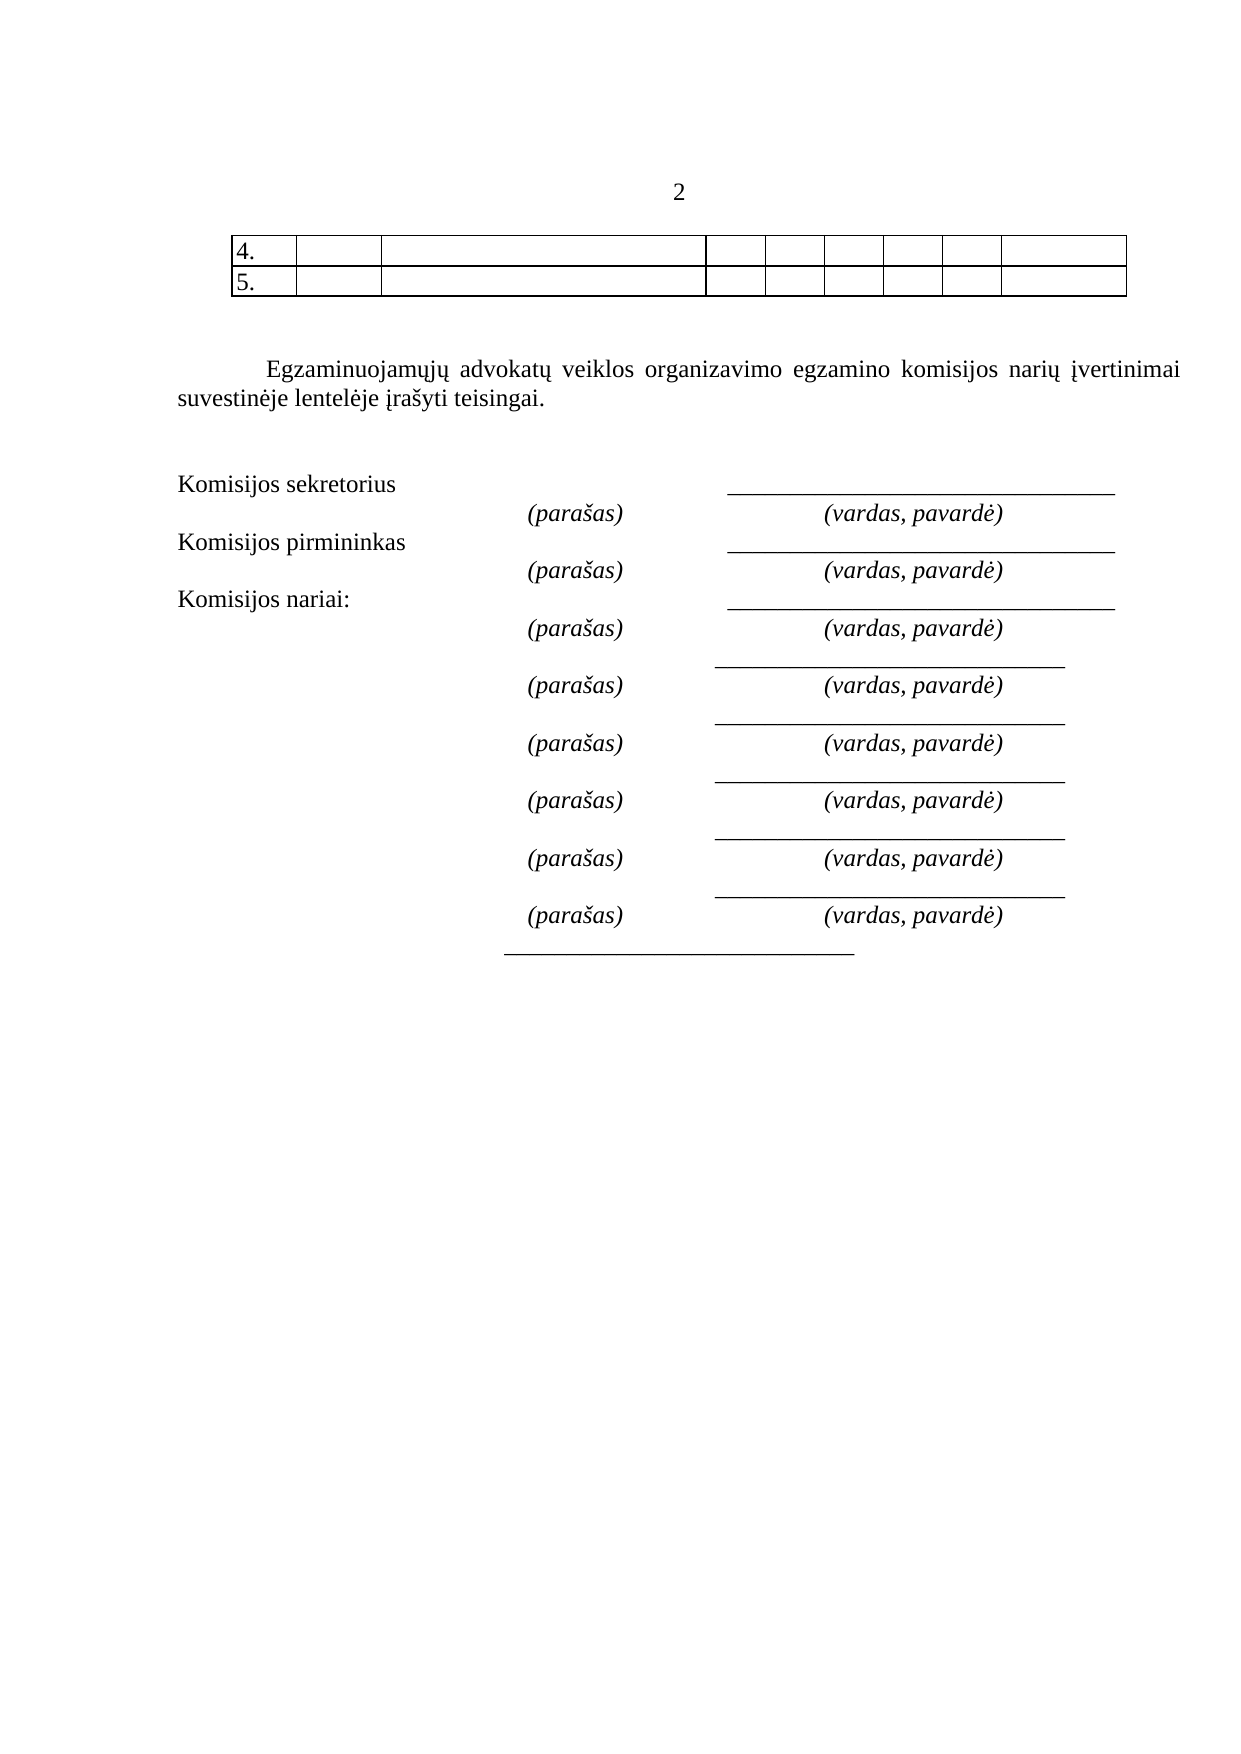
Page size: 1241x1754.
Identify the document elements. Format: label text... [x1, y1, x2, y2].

text Komisijos sekretorius _______________________________ [177, 469, 1181, 498]
table_cell [707, 267, 765, 295]
table_cell [884, 267, 942, 295]
text ____________________________ [715, 814, 1181, 843]
text ____________________________ [715, 699, 1181, 728]
text (parašas) (vardas, pavardė) [527, 843, 1181, 872]
table_cell [766, 236, 824, 265]
table_cell [382, 236, 705, 265]
table_cell [1002, 236, 1126, 265]
table_cell [766, 267, 824, 295]
text (parašas) (vardas, pavardė) [527, 728, 1181, 757]
text (parašas) (vardas, pavardė) [527, 556, 1181, 584]
table_cell 4. [233, 236, 296, 265]
text (parašas) (vardas, pavardė) [527, 671, 1181, 699]
table_cell [707, 236, 765, 265]
table_cell [825, 267, 883, 295]
table_cell [297, 236, 381, 265]
table_cell [382, 267, 705, 295]
text Komisijos nariai: _______________________________ [177, 584, 1181, 613]
table_cell [1002, 267, 1126, 295]
table_cell 5. [233, 267, 296, 295]
text Komisijos pirmininkas _______________________________ [177, 527, 1181, 556]
table_cell [943, 267, 1001, 295]
text (parašas) (vardas, pavardė) [527, 498, 1181, 527]
text Egzaminuojamųjų advokatų veiklos organizavimo egzamino komisijos narių įvertinimai suvestinėje lentelėje įrašyti teisingai. [177, 354, 1181, 412]
text ____________________________ [715, 872, 1181, 901]
table_cell [825, 236, 883, 265]
text ____________________________ [177, 929, 1181, 958]
table_cell [884, 236, 942, 265]
table_cell [943, 236, 1001, 265]
text (parašas) (vardas, pavardė) [527, 786, 1181, 814]
text ____________________________ [715, 642, 1181, 671]
text (parašas) (vardas, pavardė) [527, 613, 1181, 642]
text ____________________________ [715, 757, 1181, 786]
table_cell [297, 267, 381, 295]
text (parašas) (vardas, pavardė) [527, 901, 1181, 929]
